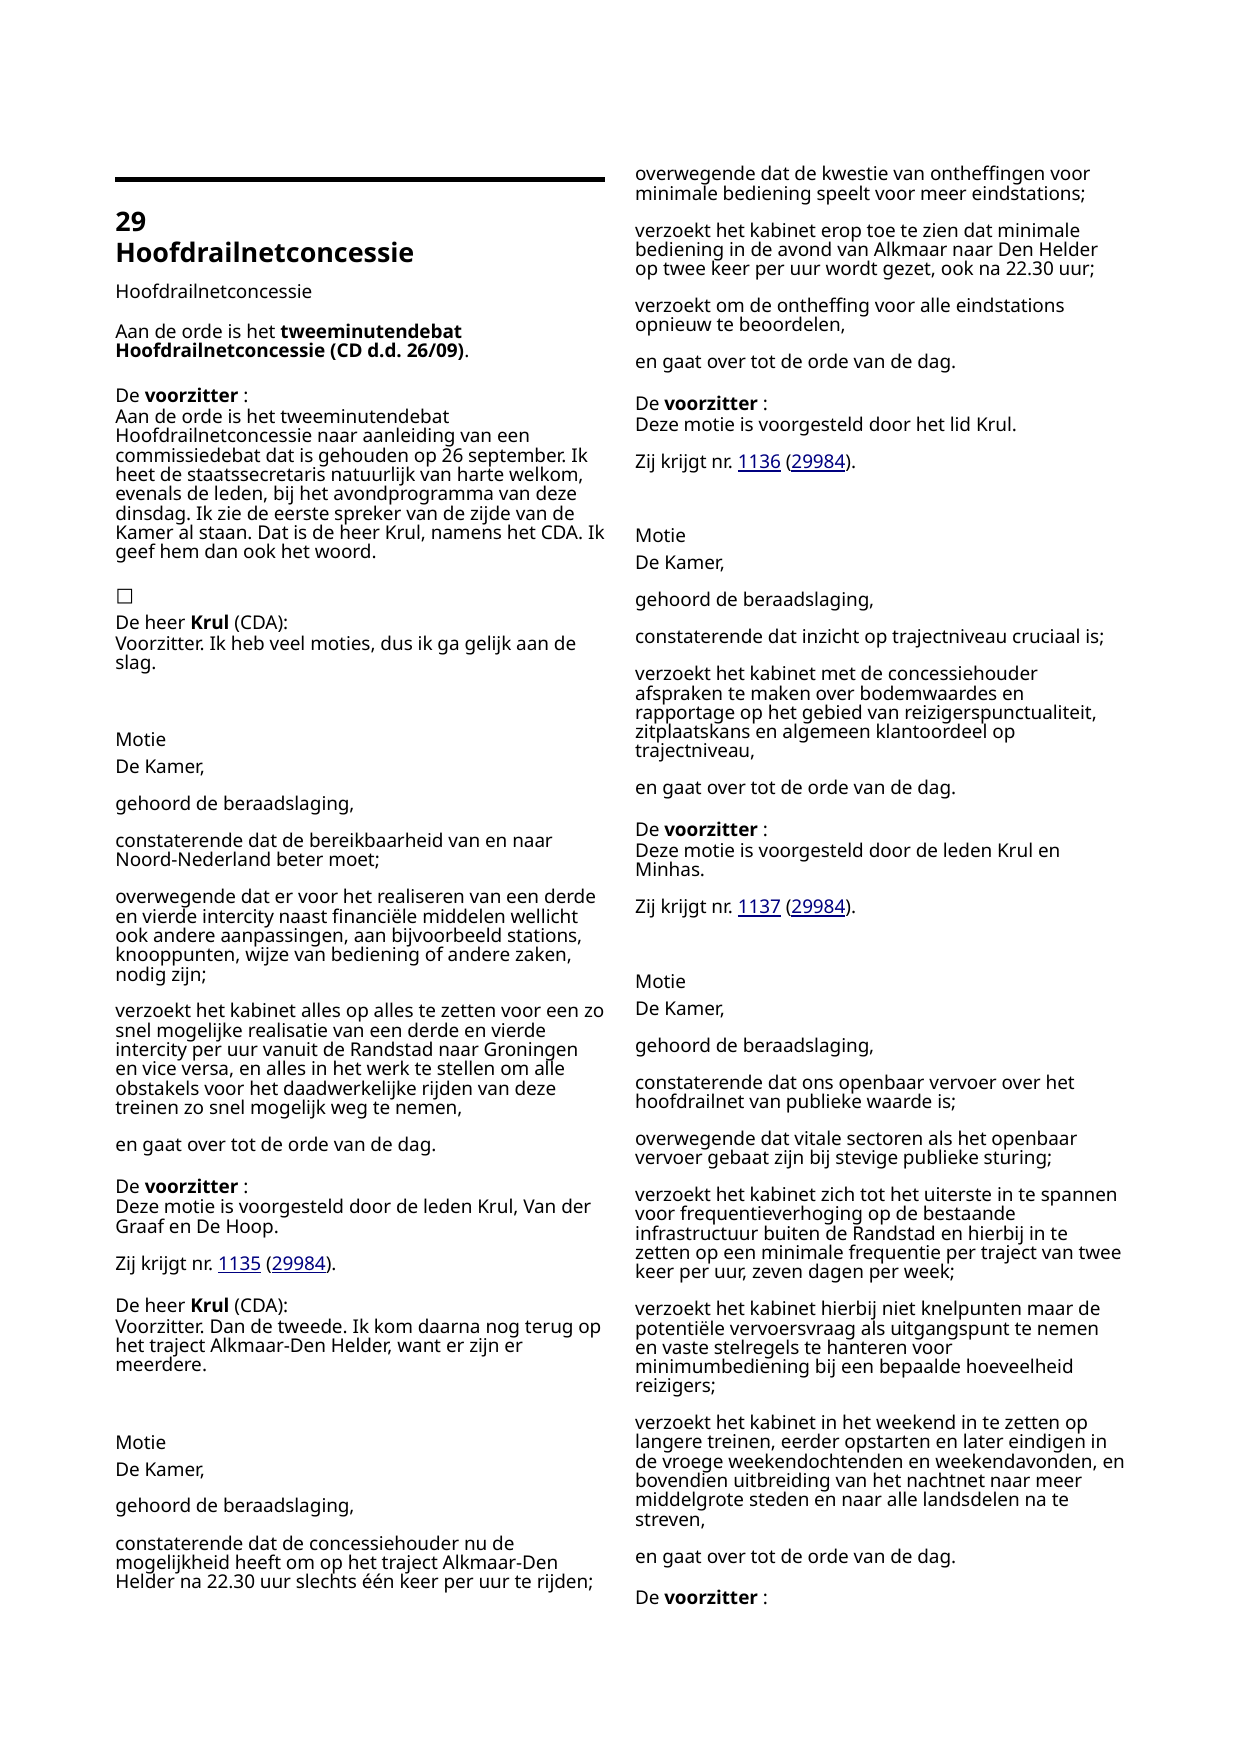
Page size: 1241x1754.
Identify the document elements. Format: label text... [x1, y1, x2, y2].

text constaterende dat de concessiehouder nu de mogelijkheid heeft om op het traject Alkmaar-Den Helder na 22.30 uur slechts één keer per uur te rijden; [115, 1534, 605, 1592]
text verzoekt het kabinet in het weekend in te zetten op langere treinen, eerder opstarten en later eindigen in de vroege weekendochtenden en weekendavonden, en bovendien uitbreiding van het nachtnet naar meer middelgrote steden en naar alle landsdelen na te streven, [635, 1414, 1125, 1530]
text Deze motie is voorgesteld door de leden Krul en Minhas. [635, 842, 1125, 881]
text ⬜ [115, 583, 605, 609]
text verzoekt om de ontheffing voor alle eindstations opnieuw te beoordelen, [635, 297, 1125, 336]
text en gaat over tot de orde van de dag. [115, 1136, 605, 1155]
text Hoofdrailnetconcessie [115, 239, 605, 283]
text gehoord de beraadslaging, [635, 591, 1125, 611]
text gehoord de beraadslaging, [115, 1497, 605, 1517]
text Motie [115, 1429, 605, 1454]
text gehoord de beraadslaging, [635, 1037, 1125, 1056]
text overwegende dat vitale sectoren als het openbaar vervoer gebaat zijn bij stevige publieke sturing; [635, 1130, 1125, 1168]
text en gaat over tot de orde van de dag. [635, 353, 1125, 373]
text Aan de orde is het tweeminutendebat Hoofdrailnetconcessie (CD d.d. 26/09). [115, 323, 605, 362]
text verzoekt het kabinet zich tot het uiterste in te spannen voor frequentieverhoging op de bestaande infrastructuur buiten de Randstad en hierbij in te zetten op een minimale frequentie per traject van twee keer per uur, zeven dagen per week; [635, 1186, 1125, 1282]
text De voorzitter : [115, 1173, 605, 1198]
text verzoekt het kabinet alles op alles te zetten voor een zo snel mogelijke realisatie van een derde en vierde intercity per uur vanuit de Randstad naar Groningen en vice versa, en alles in het werk te stellen om alle obstakels voor het daadwerkelijke rijden van deze treinen zo snel mogelijk weg te nemen, [115, 1002, 605, 1118]
text verzoekt het kabinet hierbij niet knelpunten maar de potentiële vervoersvraag als uitgangspunt te nemen en vaste stelregels te hanteren voor minimumbediening bij een bepaalde hoeveelheid reizigers; [635, 1300, 1125, 1397]
text Hoofdrailnetconcessie [115, 283, 605, 302]
text en gaat over tot de orde van de dag. [635, 779, 1125, 799]
text De voorzitter : [635, 816, 1125, 842]
text constaterende dat inzicht op trajectniveau cruciaal is; [635, 628, 1125, 648]
text gehoord de beraadslaging, [115, 795, 605, 814]
text Aan de orde is het tweeminutendebat Hoofdrailnetconcessie naar aanleiding van een commissiedebat dat is gehouden op 26 september. Ik heet de staatssecretaris natuurlijk van harte welkom, evenals de leden, bij het avondprogramma van deze dinsdag. Ik zie de eerste spreker van de zijde van de Kamer al staan. Dat is de heer Krul, namens het CDA. Ik geef hem dan ook het woord. [115, 408, 605, 562]
text De voorzitter : [635, 390, 1125, 416]
text De heer Krul (CDA): [115, 609, 605, 634]
text Voorzitter. Ik heb veel moties, dus ik ga gelijk aan de slag. [115, 634, 605, 673]
text Zij krijgt nr. 1135 (29984). [115, 1255, 605, 1274]
text Motie [115, 727, 605, 752]
text De voorzitter : [635, 1584, 1125, 1610]
text De heer Krul (CDA): [115, 1292, 605, 1318]
text De Kamer, [635, 554, 1125, 574]
text constaterende dat de bereikbaarheid van en naar Noord-Nederland beter moet; [115, 832, 605, 871]
text Voorzitter. Dan de tweede. Ik kom daarna nog terug op het traject Alkmaar-Den Helder, want er zijn er meerdere. [115, 1318, 605, 1375]
text en gaat over tot de orde van de dag. [635, 1548, 1125, 1567]
text 29 [115, 203, 605, 239]
text Motie [635, 968, 1125, 994]
text De Kamer, [115, 758, 605, 777]
text De voorzitter : [115, 382, 605, 408]
text overwegende dat er voor het realiseren van een derde en vierde intercity naast financiële middelen wellicht ook andere aanpassingen, aan bijvoorbeeld stations, knooppunten, wijze van bediening of andere zaken, nodig zijn; [115, 888, 605, 985]
text Deze motie is voorgesteld door de leden Krul, Van der Graaf en De Hoop. [115, 1198, 605, 1237]
text verzoekt het kabinet met de concessiehouder afspraken te maken over bodemwaardes en rapportage op het gebied van reizigerspunctualiteit, zitplaatskans en algemeen klantoordeel op trajectniveau, [635, 665, 1125, 762]
text De Kamer, [115, 1461, 605, 1480]
text Motie [635, 523, 1125, 548]
text De Kamer, [635, 1000, 1125, 1019]
text Deze motie is voorgesteld door het lid Krul. [635, 416, 1125, 435]
text Zij krijgt nr. 1137 (29984). [635, 898, 1125, 918]
text Zij krijgt nr. 1136 (29984). [635, 453, 1125, 472]
text overwegende dat de kwestie van ontheffingen voor minimale bediening speelt voor meer eindstations; [635, 165, 1125, 204]
text verzoekt het kabinet erop toe te zien dat minimale bediening in de avond van Alkmaar naar Den Helder op twee keer per uur wordt gezet, ook na 22.30 uur; [635, 222, 1125, 279]
text constaterende dat ons openbaar vervoer over het hoofdrailnet van publieke waarde is; [635, 1074, 1125, 1112]
